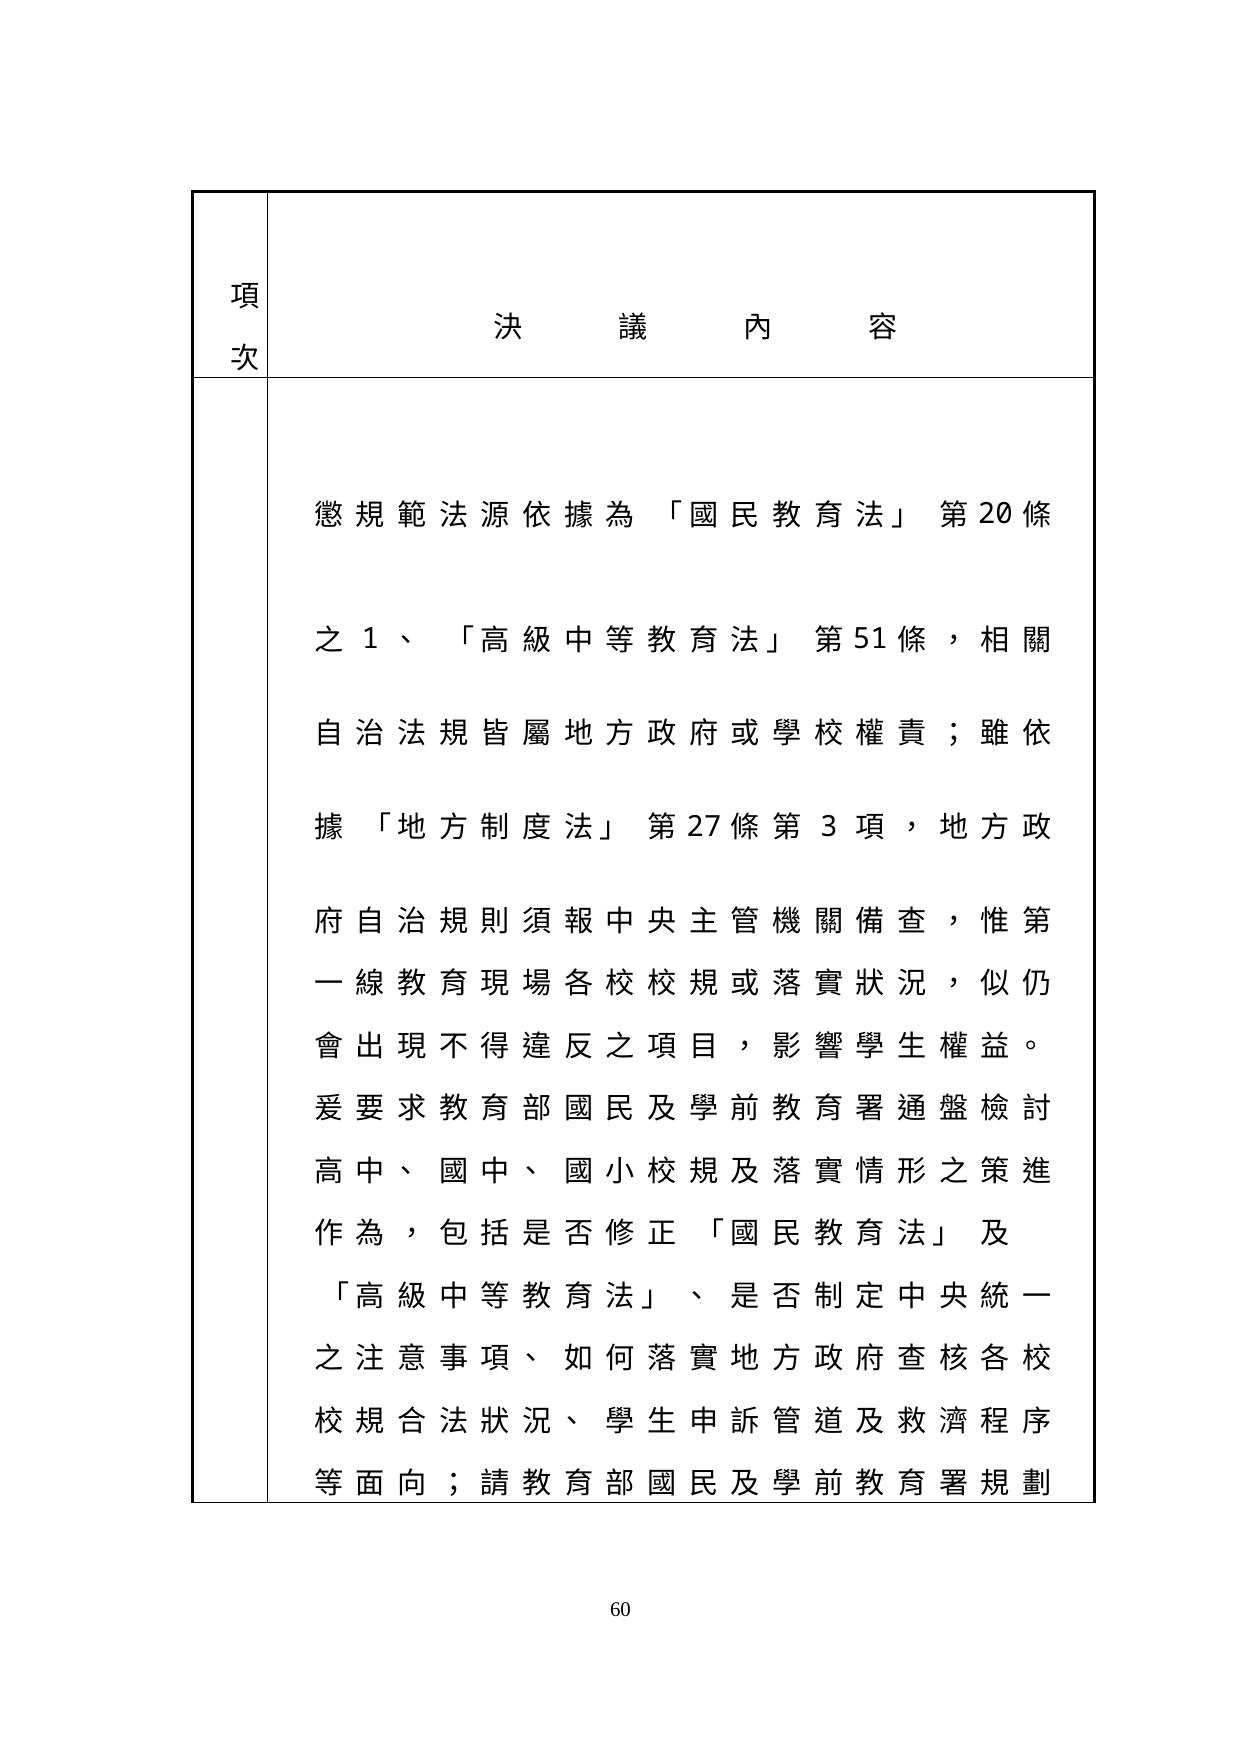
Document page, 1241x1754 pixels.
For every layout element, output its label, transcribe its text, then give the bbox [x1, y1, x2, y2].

table_header 決 議 內 容 [268, 193, 1093, 377]
table_header 項次 [194, 193, 267, 377]
table_cell 懲規範法源依據為「國民教育法」第20條之1、「高級中等教育法」第51條，相關自治法規皆屬地方政府或學校權責；雖依據「地方制度法」第27條第3項，地方政府自治規則須報中央主管機關備查，惟第一線教育現場各校校規或落實狀況，似仍會出現不得違反之項目，影響學生權益。爰要求教育部國民及學前教育署通盤檢討高中、國中、國小校規及落實情形之策進作為，包括是否修正「國民教育法」及「高級中等教育法」、是否制定中央統一之注意事項、如何落實地方政府查核各校校規合法狀況、學生申訴管道及救濟程序等面向；請教育部國民及學前教育署規劃 [268, 378, 1093, 1502]
table_cell [194, 378, 267, 1502]
